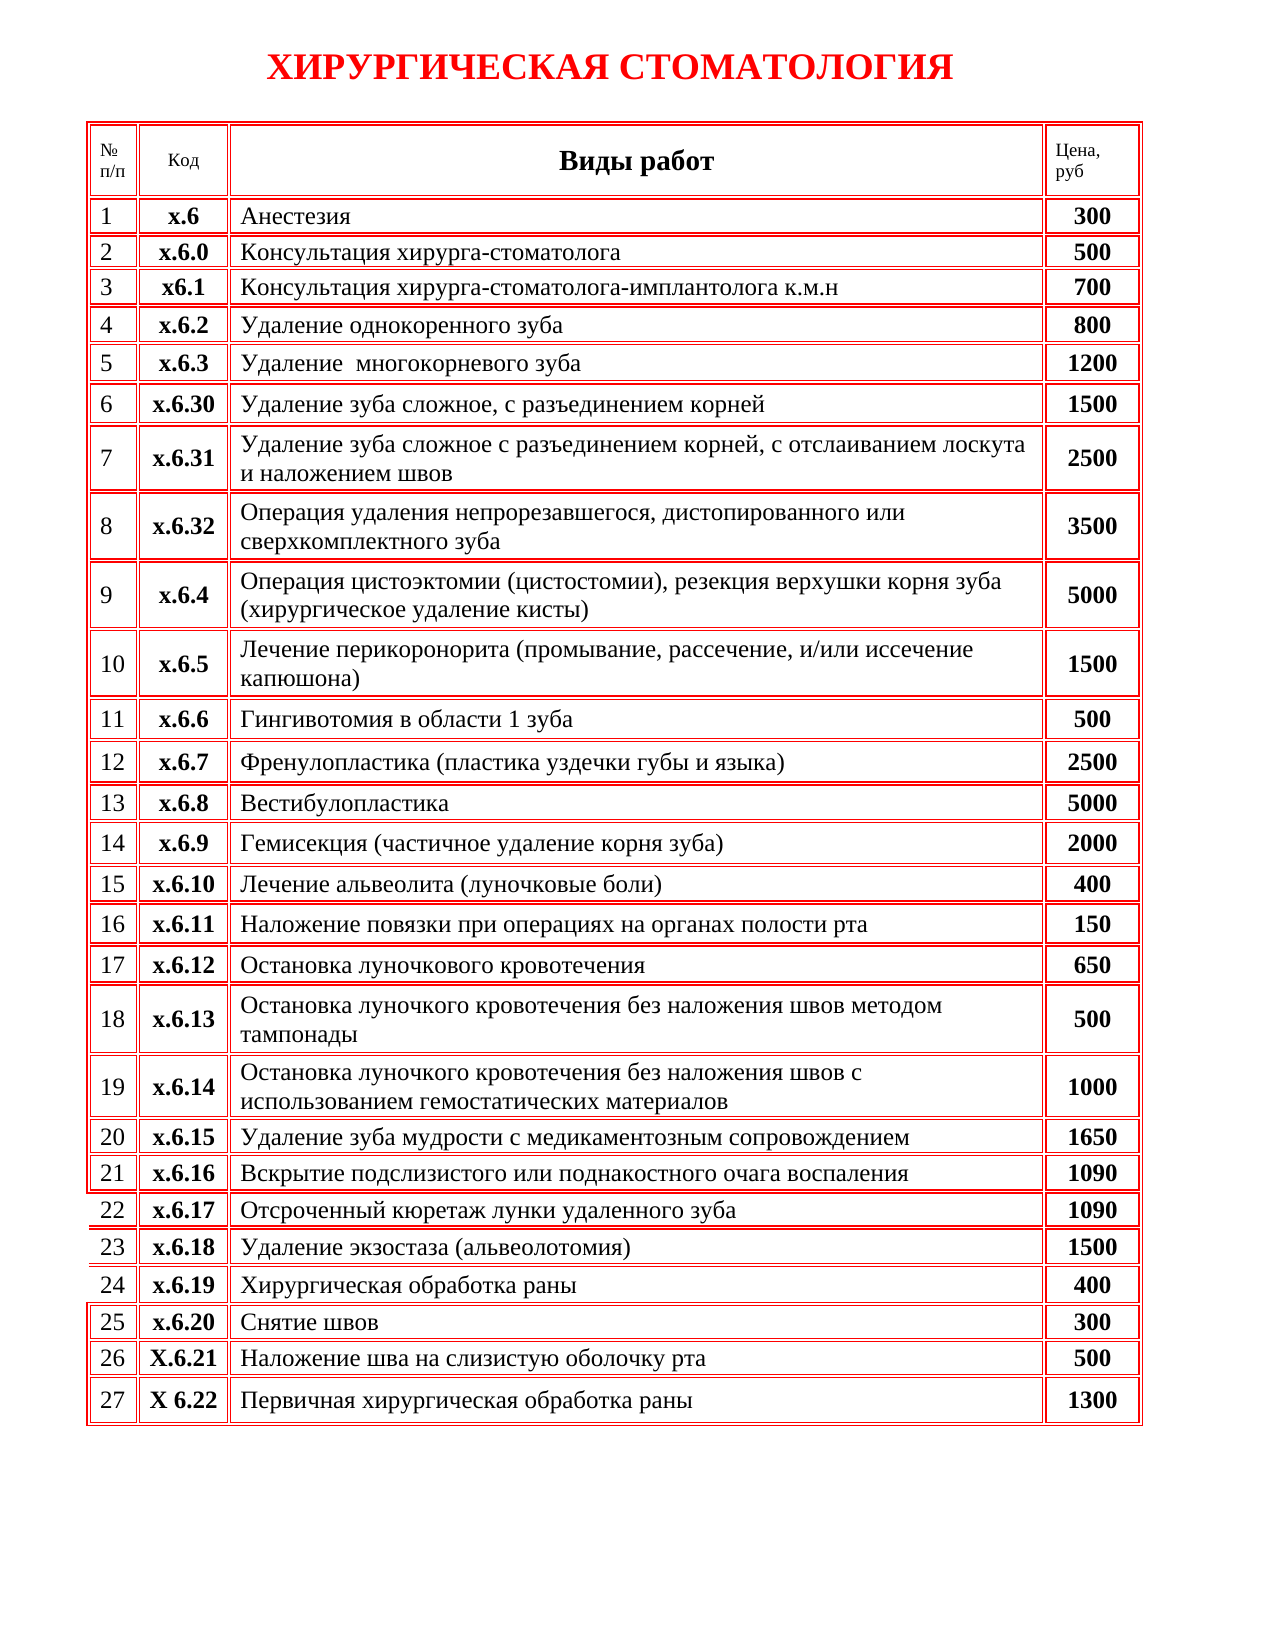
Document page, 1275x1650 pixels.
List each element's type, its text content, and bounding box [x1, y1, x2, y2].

table_cell 8 [91, 494, 136, 558]
table_cell х.6.32 [140, 494, 227, 558]
table_cell 26 [91, 1342, 136, 1373]
table_cell 1 [91, 200, 136, 232]
table_cell 17 [91, 947, 136, 981]
table_cell Удаление экзостаза (альвеолотомия) [231, 1230, 1042, 1262]
table_cell Наложение повязки при операциях на органах полости рта [231, 905, 1042, 942]
table_cell 7 [91, 427, 136, 489]
table_cell Вскрытие подслизистого или поднакостного очага воспаления [231, 1156, 1042, 1189]
table_cell [138, 88, 229, 121]
table_cell 19 [91, 1056, 136, 1116]
table_cell 1500 [1047, 631, 1138, 695]
table_cell Первичная хирургическая обработка раны [231, 1378, 1042, 1422]
table_cell 1300 [1047, 1378, 1138, 1422]
table_cell х.6.0 [140, 237, 227, 266]
table_cell Вестибулопластика [231, 786, 1042, 819]
table_cell х.6.15 [140, 1120, 227, 1152]
table_cell х.6.6 [140, 700, 227, 737]
table_cell 3500 [1047, 494, 1138, 558]
table_cell Остановка луночкого кровотечения без наложения швов методом тампонады [231, 986, 1042, 1052]
table_cell 11 [91, 700, 136, 737]
table_cell 1090 [1047, 1156, 1138, 1189]
table_cell 500 [1047, 1342, 1138, 1373]
table_cell Консультация хирурга-стоматолога [231, 237, 1042, 266]
table_cell [229, 88, 1044, 121]
table_cell 14 [91, 823, 136, 862]
table_cell [89, 88, 138, 121]
table_cell Гемисекция (частичное удаление корня зуба) [231, 823, 1042, 862]
table_cell Лечение альвеолита (луночковые боли) [231, 867, 1042, 900]
table_cell 4 [91, 308, 136, 341]
table_cell х6.1 [140, 270, 227, 303]
table_cell х.6.5 [140, 631, 227, 695]
table_cell Отсроченный кюретаж лунки удаленного зуба [231, 1194, 1042, 1225]
table_cell х.6.12 [140, 947, 227, 981]
table_cell 800 [1047, 308, 1138, 341]
table_cell 1000 [1047, 1056, 1138, 1116]
table_cell 20 [91, 1120, 136, 1152]
table_cell 150 [1047, 905, 1138, 942]
table_cell х.6.30 [140, 385, 227, 422]
table_cell 1650 [1047, 1120, 1138, 1152]
table_cell х.6.31 [140, 427, 227, 489]
table_cell 21 [91, 1156, 136, 1189]
table_cell х.6.18 [140, 1230, 227, 1262]
table_cell 2000 [1047, 823, 1138, 862]
table_cell 18 [91, 986, 136, 1052]
table_cell Анестезия [231, 200, 1042, 232]
table_cell х.6.8 [140, 786, 227, 819]
table_cell х.6.11 [140, 905, 227, 942]
table_cell Френулопластика (пластика уздечки губы и языка) [231, 742, 1042, 781]
table_cell Остановка луночкового кровотечения [231, 947, 1042, 981]
table_cell х.6.20 [140, 1306, 227, 1337]
table_cell 24 [89, 1267, 136, 1302]
table_cell 5000 [1047, 786, 1138, 819]
table_cell 400 [1047, 867, 1138, 900]
table_cell 10 [91, 631, 136, 695]
table_cell 22 [89, 1194, 136, 1225]
table_cell Операция удаления непрорезавшегося, дистопированного или сверхкомплектного зуба [231, 494, 1042, 558]
table_cell 2500 [1047, 742, 1138, 781]
table_cell 500 [1047, 986, 1138, 1052]
table_cell 3 [91, 270, 136, 303]
table_cell 300 [1047, 200, 1138, 232]
table_cell Гингивотомия в области 1 зуба [231, 700, 1042, 737]
table_cell х.6 [140, 200, 227, 232]
table_cell х.6.17 [140, 1194, 227, 1225]
table_cell Наложение шва на слизистую оболочку рта [231, 1342, 1042, 1373]
table_cell 700 [1047, 270, 1138, 303]
table_cell Х 6.22 [140, 1378, 227, 1422]
table_cell 5 [91, 345, 136, 380]
table_cell 13 [91, 786, 136, 819]
table_cell 2500 [1047, 427, 1138, 489]
table_cell х.6.4 [140, 563, 227, 627]
table_cell 5000 [1047, 563, 1138, 627]
table_cell Удаление зуба мудрости с медикаментозным сопровождением [231, 1120, 1042, 1152]
table_cell 6 [91, 385, 136, 422]
table_cell 15 [91, 867, 136, 900]
table_cell Удаление однокоренного зуба [231, 308, 1042, 341]
table_cell 9 [91, 563, 136, 627]
table_cell х.6.10 [140, 867, 227, 900]
table_cell Х.6.21 [140, 1342, 227, 1373]
table_cell Лечение перикоронорита (промывание, рассечение, и/или иссечение капюшона) [231, 631, 1042, 695]
table_cell Снятие швов [231, 1306, 1042, 1337]
table_cell 12 [91, 742, 136, 781]
table_cell 1200 [1047, 345, 1138, 380]
table_cell 300 [1047, 1306, 1138, 1337]
table_cell Виды работ [231, 126, 1042, 195]
table_cell х.6.14 [140, 1056, 227, 1116]
table_cell 23 [89, 1230, 136, 1262]
table_cell Консультация хирурга-стоматолога-имплантолога к.м.н [231, 270, 1042, 303]
table_cell Остановка луночкого кровотечения без наложения швов с использованием гемостатических материалов [231, 1056, 1042, 1116]
table_cell х.6.3 [140, 345, 227, 380]
table_cell Удаление зуба сложное с разъединением корней, с отслаиванием лоскута и наложением швов [231, 427, 1042, 489]
table_cell х.6.2 [140, 308, 227, 341]
table_cell 1090 [1047, 1194, 1138, 1225]
table_cell 2 [91, 237, 136, 266]
table_cell Цена, руб [1047, 126, 1138, 195]
table_header ХИРУРГИЧЕСКАЯ СТОМАТОЛОГИЯ [89, 44, 1141, 87]
table_cell 1500 [1047, 385, 1138, 422]
table_cell [1044, 88, 1141, 121]
table_cell № п/п [91, 126, 136, 195]
table_cell х.6.13 [140, 986, 227, 1052]
table_cell х.6.19 [140, 1267, 227, 1302]
table_cell Операция цистоэктомии (цистостомии), резекция верхушки корня зуба (хирургическое удаление кисты) [231, 563, 1042, 627]
table_cell 25 [91, 1306, 136, 1337]
table_cell Код [140, 126, 227, 195]
table_cell 16 [91, 905, 136, 942]
table_cell Хирургическая обработка раны [231, 1267, 1042, 1302]
table_cell х.6.7 [140, 742, 227, 781]
table_cell х.6.16 [140, 1156, 227, 1189]
table_cell 500 [1047, 237, 1138, 266]
table_cell 650 [1047, 947, 1138, 981]
table_cell х.6.9 [140, 823, 227, 862]
table_cell 400 [1047, 1267, 1138, 1302]
table_cell 1500 [1047, 1230, 1138, 1262]
table_cell Удаление зуба сложное, с разъединением корней [231, 385, 1042, 422]
table_cell Удаление многокорневого зуба [231, 345, 1042, 380]
table_cell 500 [1047, 700, 1138, 737]
table_cell 27 [91, 1378, 136, 1422]
